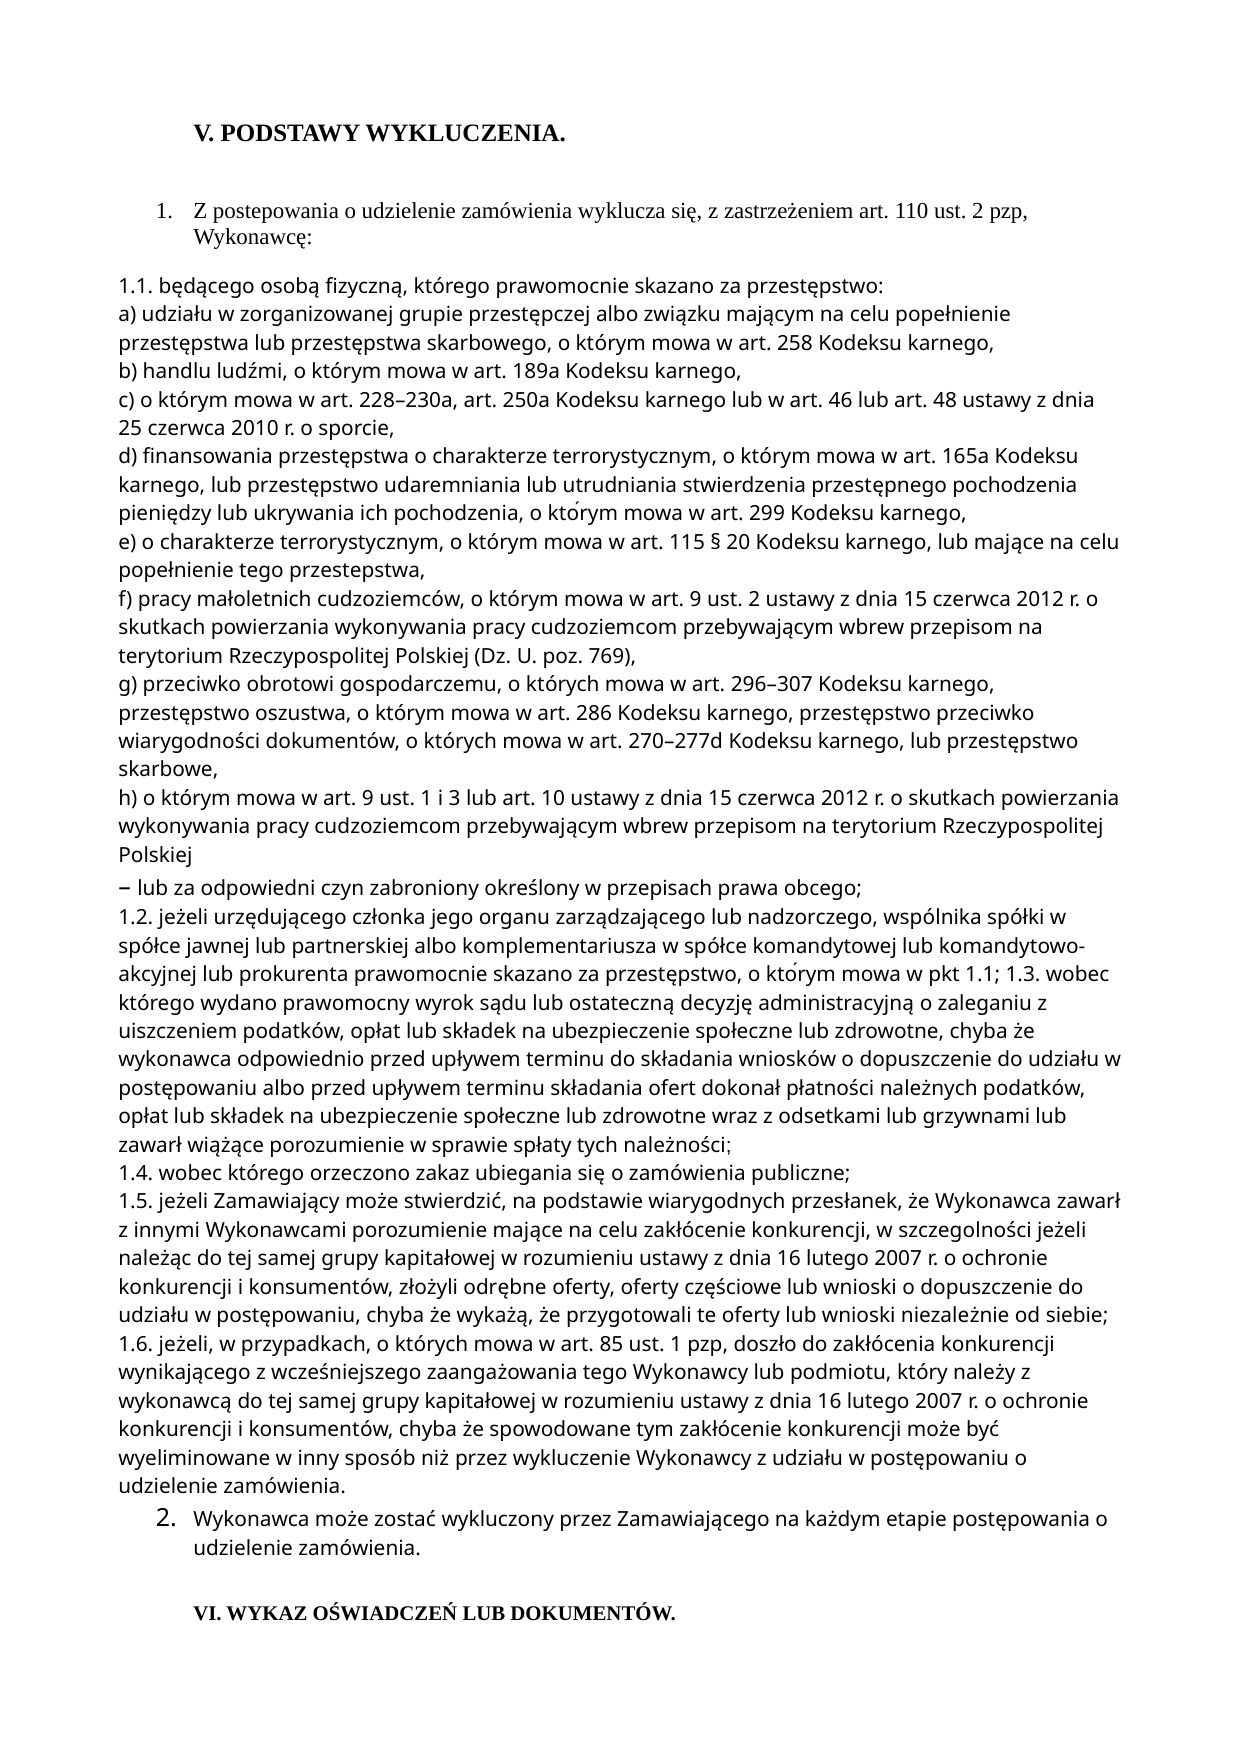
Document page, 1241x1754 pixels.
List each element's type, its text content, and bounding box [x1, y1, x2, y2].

text – lub za odpowiedni czyn zabroniony określony w przepisach prawa obcego; [118, 868, 1122, 902]
list 1.1. będącego osobą fizyczną, którego prawomocnie skazano za przestępstwo: [118, 271, 1100, 299]
text e) o charakterze terrorystycznym, o którym mowa w art. 115 § 20 Kodeksu karnego, lub mające na celu popełnienie tego przestepstwa, [118, 527, 1122, 584]
text g) przeciwko obrotowi gospodarczemu, o których mowa w art. 296–307 Kodeksu karnego, przestępstwo oszustwa, o którym mowa w art. 286 Kodeksu karnego, przestępstwo przeciwko wiarygodności dokumentów, o których mowa w art. 270–277d Kodeksu karnego, lub przestępstwo skarbowe, [118, 669, 1122, 783]
text c) o którym mowa w art. 228–230a, art. 250a Kodeksu karnego lub w art. 46 lub art. 48 ustawy z dnia 25 czerwca 2010 r. o sporcie, [118, 385, 1122, 442]
text b) handlu ludźmi, o którym mowa w art. 189a Kodeksu karnego, [118, 356, 1122, 385]
list Z postepowania o udzielenie zamówienia wyklucza się, z zastrzeżeniem art. 110 ust. 2 pzp, Wykonawcę: [156, 197, 1100, 250]
list VI. WYKAZ OŚWIADCZEŃ LUB DOKUMENTÓW. [156, 1601, 1122, 1625]
text 1.2. jeżeli urzędującego członka jego organu zarządzającego lub nadzorczego, wspólnika spółki w spółce jawnej lub partnerskiej albo komplementariusza w spółce komandytowej lub komandytowo-akcyjnej lub prokurenta prawomocnie skazano za przestępstwo, o którym mowa w pkt 1.1; 1.3. wobec którego wydano prawomocny wyrok sądu lub ostateczną decyzję administracyjną o zaleganiu z uiszczeniem podatków, opłat lub składek na ubezpieczenie społeczne lub zdrowotne, chyba że wykonawca odpowiednio przed upływem terminu do składania wniosków o dopuszczenie do udziału w postępowaniu albo przed upływem terminu składania ofert dokonał płatności należnych podatków, opłat lub składek na ubezpieczenie społeczne lub zdrowotne wraz z odsetkami lub grzywnami lub zawarł wiążące porozumienie w sprawie spłaty tych należności; [118, 902, 1122, 1158]
list Wykonawca może zostać wykluczony przez Zamawiającego na każdym etapie postępowania o udzielenie zamówienia. [156, 1499, 1122, 1562]
text f) pracy małoletnich cudzoziemców, o którym mowa w art. 9 ust. 2 ustawy z dnia 15 czerwca 2012 r. o skutkach powierzania wykonywania pracy cudzoziemcom przebywającym wbrew przepisom na terytorium Rzeczypospolitej Polskiej (Dz. U. poz. 769), [118, 584, 1122, 669]
text 1.5. jeżeli Zamawiający może stwierdzić, na podstawie wiarygodnych przesłanek, że Wykonawca zawarł z innymi Wykonawcami porozumienie mające na celu zakłócenie konkurencji, w szczegolności jeżeli należąc do tej samej grupy kapitałowej w rozumieniu ustawy z dnia 16 lutego 2007 r. o ochronie konkurencji i konsumentów, złożyli odrębne oferty, oferty częściowe lub wnioski o dopuszczenie do udziału w postępowaniu, chyba że wykażą, że przygotowali te oferty lub wnioski niezależnie od siebie; [118, 1187, 1122, 1329]
text 1.6. jeżeli, w przypadkach, o których mowa w art. 85 ust. 1 pzp, doszło do zakłócenia konkurencji wynikającego z wcześniejszego zaangażowania tego Wykonawcy lub podmiotu, który należy z wykonawcą do tej samej grupy kapitałowej w rozumieniu ustawy z dnia 16 lutego 2007 r. o ochronie konkurencji i konsumentów, chyba że spowodowane tym zakłócenie konkurencji może być wyeliminowane w inny sposób niż przez wykluczenie Wykonawcy z udziału w postępowaniu o udzielenie zamówienia. [118, 1329, 1122, 1499]
text a) udziału w zorganizowanej grupie przestępczej albo związku mającym na celu popełnienie przestępstwa lub przestępstwa skarbowego, o którym mowa w art. 258 Kodeksu karnego, [118, 299, 1122, 356]
text d) finansowania przestępstwa o charakterze terrorystycznym, o którym mowa w art. 165a Kodeksu karnego, lub przestępstwo udaremniania lub utrudniania stwierdzenia przestępnego pochodzenia pieniędzy lub ukrywania ich pochodzenia, o którym mowa w art. 299 Kodeksu karnego, [118, 442, 1122, 527]
text h) o którym mowa w art. 9 ust. 1 i 3 lub art. 10 ustawy z dnia 15 czerwca 2012 r. o skutkach powierzania wykonywania pracy cudzoziemcom przebywającym wbrew przepisom na terytorium Rzeczypospolitej Polskiej [118, 783, 1122, 868]
text 1.4. wobec którego orzeczono zakaz ubiegania się o zamówienia publiczne; [118, 1158, 1122, 1187]
list V. PODSTAWY WYKLUCZENIA. [156, 118, 1122, 147]
